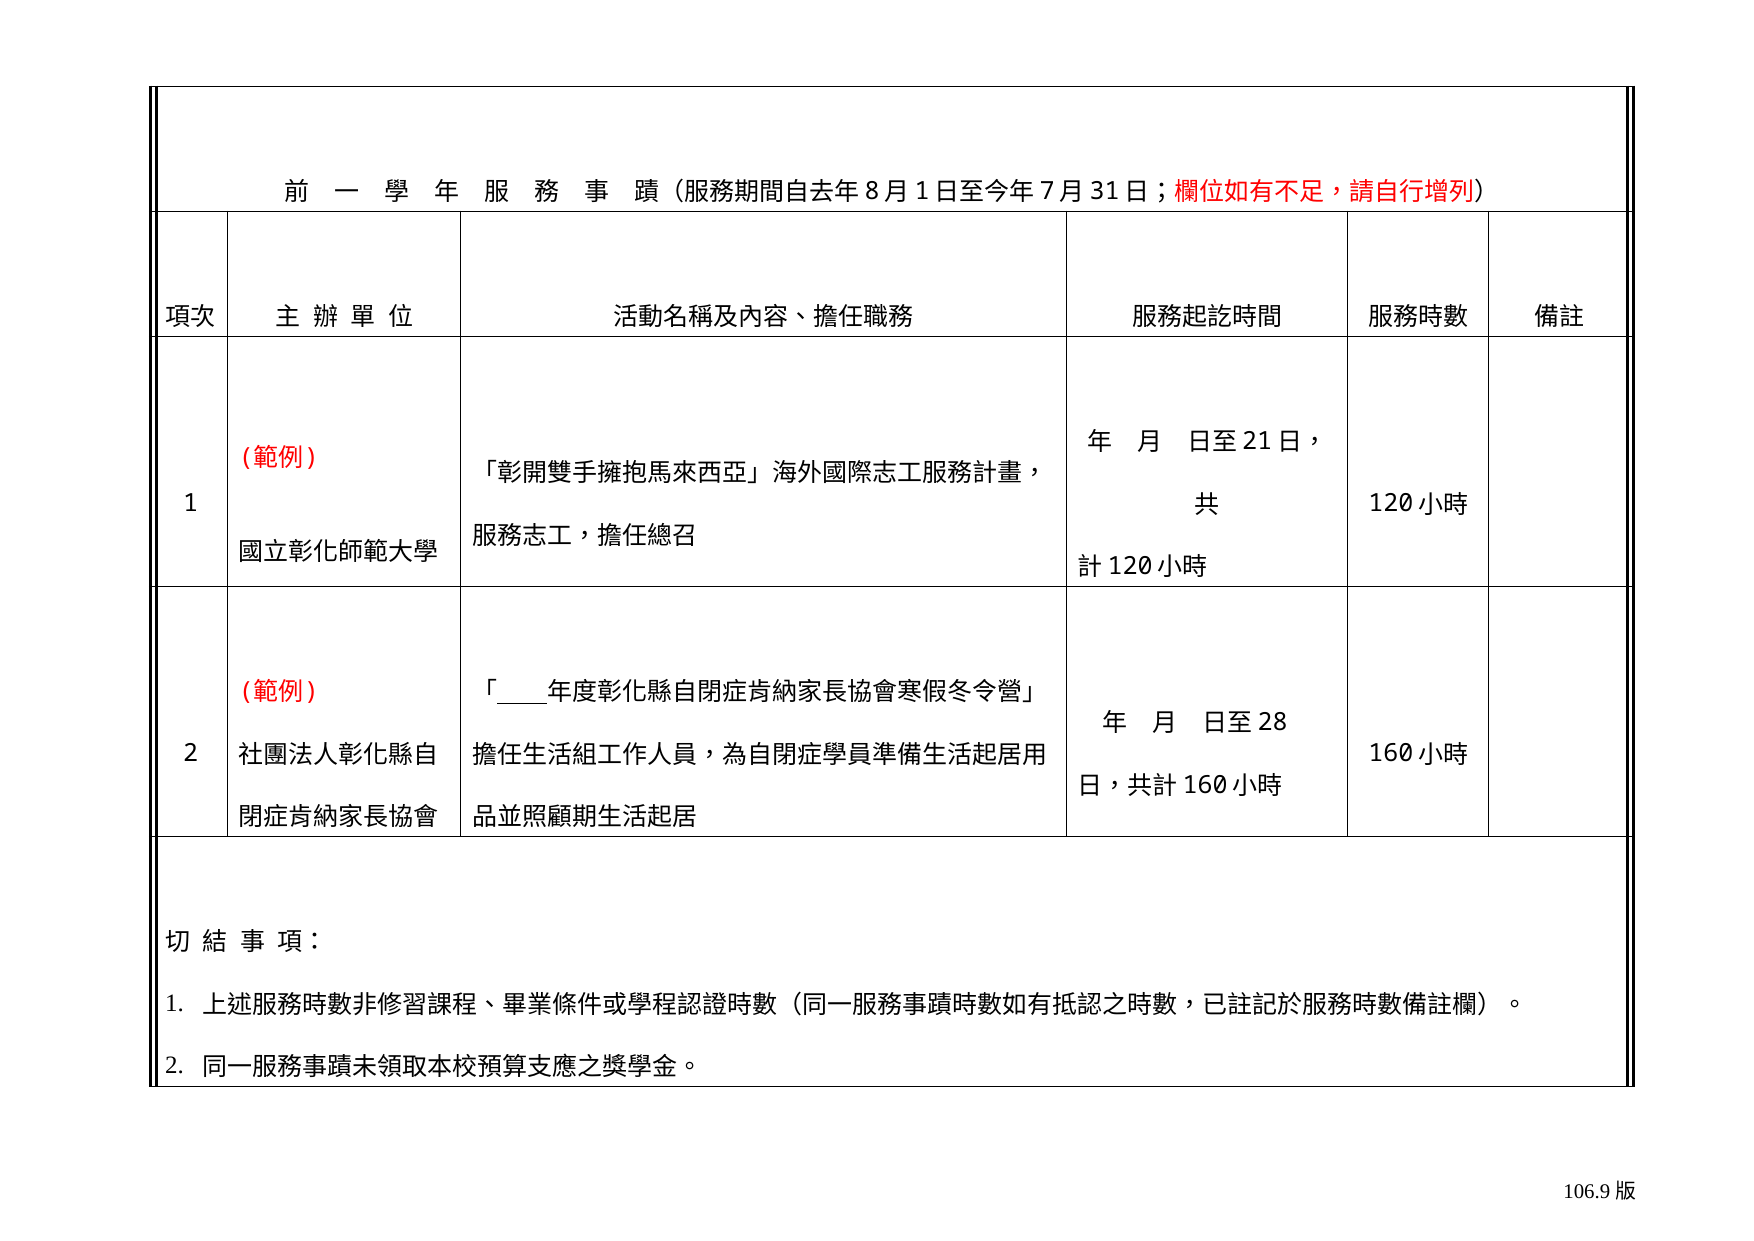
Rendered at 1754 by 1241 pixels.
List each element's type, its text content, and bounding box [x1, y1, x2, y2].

table_cell 年 月 日至28日，共計160小時 [1067, 587, 1347, 836]
table_cell 服務起訖時間 [1067, 212, 1347, 336]
table_cell [1489, 587, 1626, 836]
table_cell 1 [158, 337, 227, 586]
table_cell 項次 [158, 212, 227, 336]
table_cell (範例) 社團法人彰化縣自閉症肯納家長協會 [228, 587, 460, 836]
table_cell 「彰開雙手擁抱馬來西亞」海外國際志工服務計畫，服務志工，擔任總召 [461, 337, 1066, 586]
table_cell 備註 [1489, 212, 1626, 336]
table_cell 服務時數 [1348, 212, 1488, 336]
table_cell 主 辦 單 位 [228, 212, 460, 336]
table_cell 切 結 事 項： 上述服務時數非修習課程、畢業條件或學程認證時數（同一服務事蹟時數如有抵認之時數，已註記於服務時數備註欄）。 同一服務事蹟未領取本校預算支應之獎學金。 系所審核簽章 檢附資料與證明無偽造虛假情事。 申請人簽章及日期： [158, 837, 1626, 1086]
table_cell 120小時 [1348, 337, 1488, 586]
table_cell 年 月 日至21日，共 計120小時 [1067, 337, 1347, 586]
table_cell (範例) 國立彰化師範大學 [228, 337, 460, 586]
table_cell [1489, 337, 1626, 586]
table_cell 2 [158, 587, 227, 836]
table_cell 「 年度彰化縣自閉症肯納家長協會寒假冬令營」擔任生活組工作人員，為自閉症學員準備生活起居用品並照顧期生活起居 [461, 587, 1066, 836]
table_cell 活動名稱及內容、擔任職務 [461, 212, 1066, 336]
table_cell 160小時 [1348, 587, 1488, 836]
table_cell 前 一 學 年 服 務 事 蹟（服務期間自去年8月1日至今年7月31日；欄位如有不足，請自行增列） [158, 87, 1626, 211]
